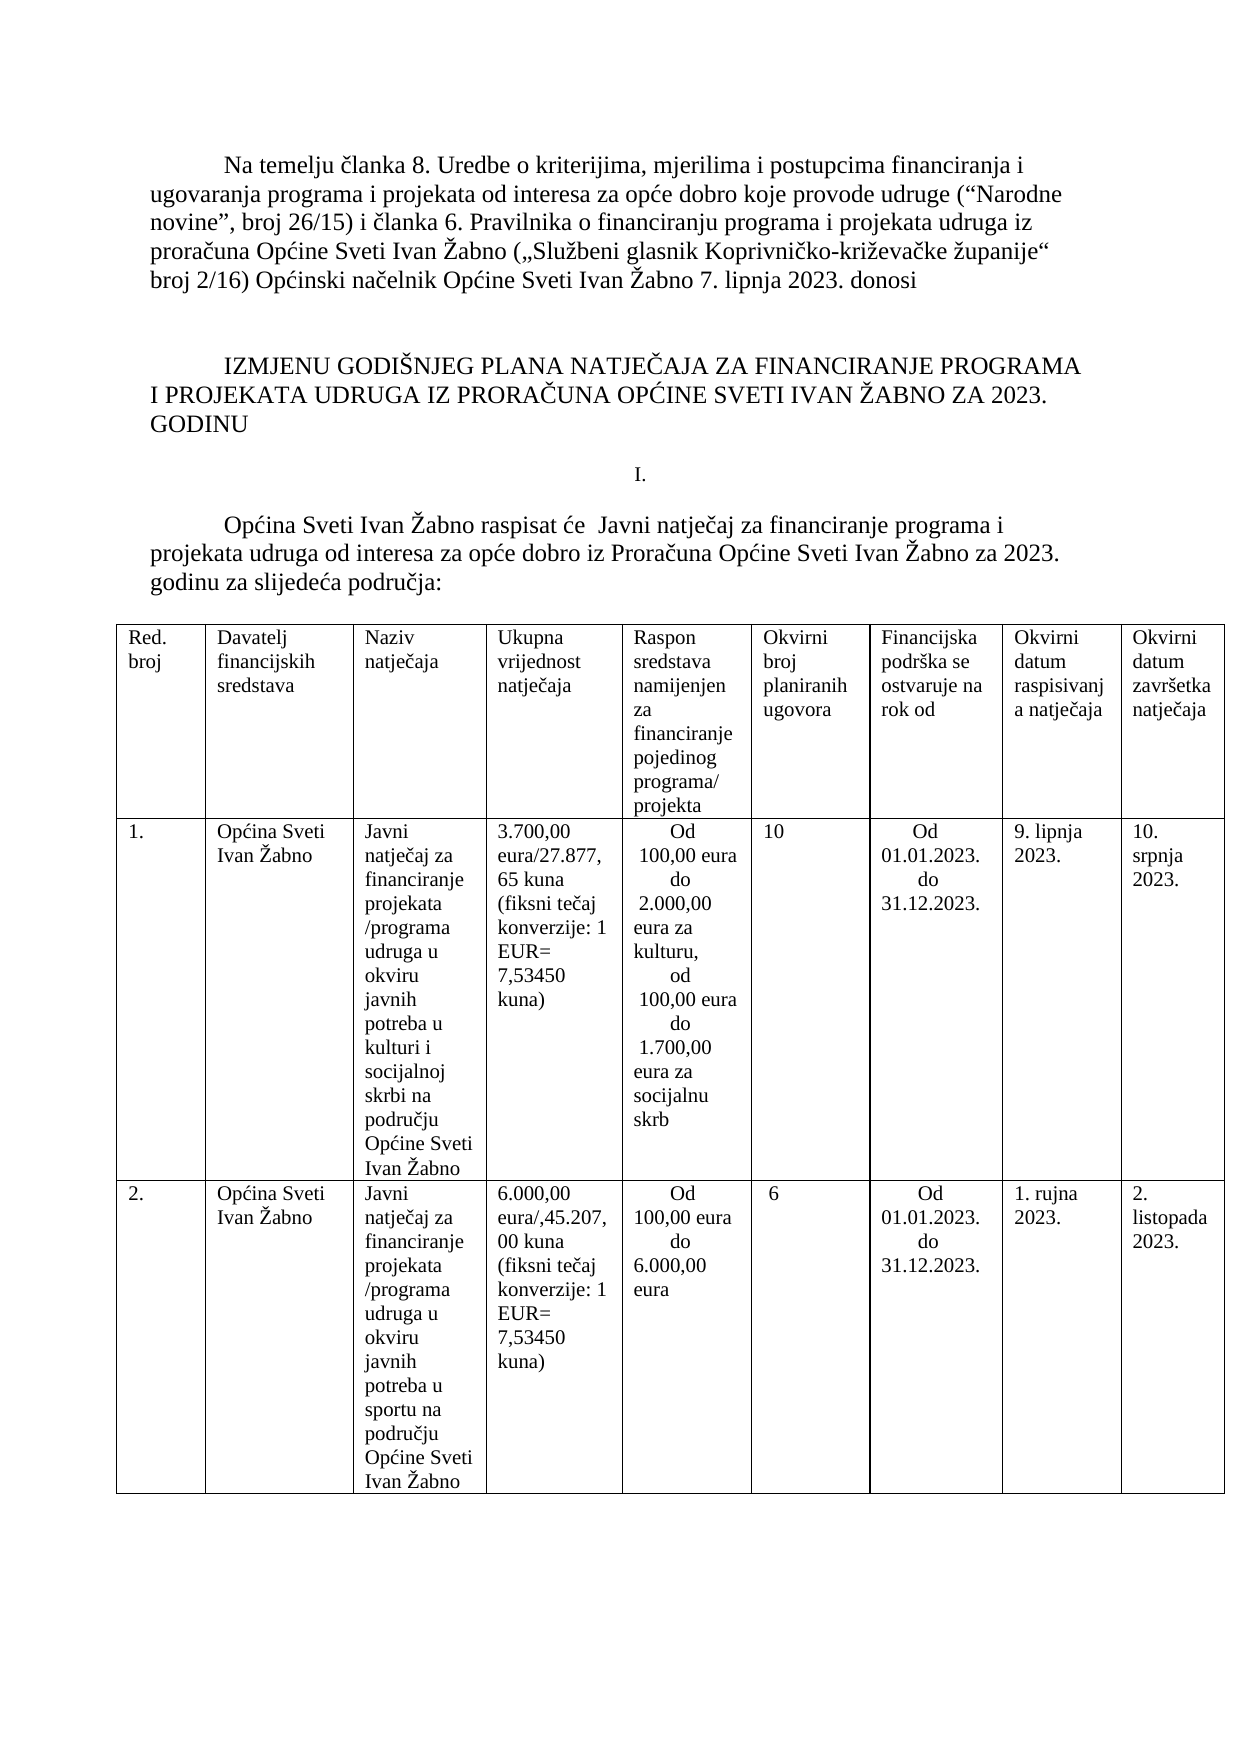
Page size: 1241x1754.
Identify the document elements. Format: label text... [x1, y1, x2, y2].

table_header Okvirni broj planiranih ugovora [752, 625, 869, 817]
table_header Ukupna vrijednost natječaja [487, 625, 622, 817]
table_cell 2. listopada 2023. [1122, 1181, 1224, 1493]
table_cell 10. srpnja 2023. [1122, 819, 1224, 1179]
text Na temelju članka 8. Uredbe o kriterijima, mjerilima i postupcima financiranja i ugovaranja programa i projekata od interesa za opće dobro koje provode udruge (“Narodne novineˮ, broj 26/15) i članka 6. Pravilnika o financiranju programa i projekata udruga iz proračuna Općine Sveti Ivan Žabno („Službeni glasnik Koprivničko-križevačke županije“ broj 2/16) Općinski načelnik Općine Sveti Ivan Žabno 7. lipnja 2023. donosi [150, 150, 1090, 294]
text Općina Sveti Ivan Žabno raspisat će Javni natječaj za financiranje programa i projekata udruga od interesa za opće dobro iz Proračuna Općine Sveti Ivan Žabno za 2023. godinu za slijedeća područja: [150, 510, 1090, 596]
table_cell Općina Sveti Ivan Žabno [206, 819, 353, 1179]
table_cell Javni natječaj za financiranje projekata /programa udruga u okviru javnih potreba u kulturi i socijalnoj skrbi na području Općine Sveti Ivan Žabno [354, 819, 486, 1179]
table_cell Javni natječaj za financiranje projekata /programa udruga u okviru javnih potreba u sportu na području Općine Sveti Ivan Žabno [354, 1181, 486, 1493]
table_cell 2. [117, 1181, 205, 1493]
table_cell Od 01.01.2023. do 31.12.2023. [871, 819, 1002, 1179]
text I. [150, 462, 1090, 486]
table_cell 10 [752, 819, 869, 1179]
table_cell 9. lipnja 2023. [1003, 819, 1121, 1179]
table_cell Općina Sveti Ivan Žabno [206, 1181, 353, 1493]
table_cell Od 100,00 eura do 2.000,00 eura za kulturu, od 100,00 eura do 1.700,00 eura za socijalnu skrb [623, 819, 751, 1179]
table_cell Od 100,00 eura do 6.000,00 eura [623, 1181, 751, 1493]
table_cell 1. rujna 2023. [1003, 1181, 1121, 1493]
table_header Naziv natječaja [354, 625, 486, 817]
table_header Financijska podrška se ostvaruje na rok od [871, 625, 1002, 817]
table_cell 6 [752, 1181, 869, 1493]
table_header Okvirni datum završetka natječaja [1122, 625, 1224, 817]
table_header Red. broj [117, 625, 205, 817]
table_cell Od 01.01.2023. do 31.12.2023. [871, 1181, 1002, 1493]
table_header Raspon sredstava namijenjen za financiranje pojedinog programa/ projekta [623, 625, 751, 817]
table_cell 6.000,00 eura/,45.207,00 kuna (fiksni tečaj konverzije: 1 EUR= 7,53450 kuna) [487, 1181, 622, 1493]
text IZMJENU GODIŠNJEG PLANA NATJEČAJA ZA FINANCIRANJE PROGRAMA I PROJEKATA UDRUGA IZ PRORAČUNA OPĆINE SVETI IVAN ŽABNO ZA 2023. GODINU [150, 351, 1090, 437]
table_cell 3.700,00 eura/27.877,65 kuna (fiksni tečaj konverzije: 1 EUR= 7,53450 kuna) [487, 819, 622, 1179]
table_header Okvirni datum raspisivanja natječaja [1003, 625, 1121, 817]
table_header Davatelj financijskih sredstava [206, 625, 353, 817]
table_cell 1. [117, 819, 205, 1179]
